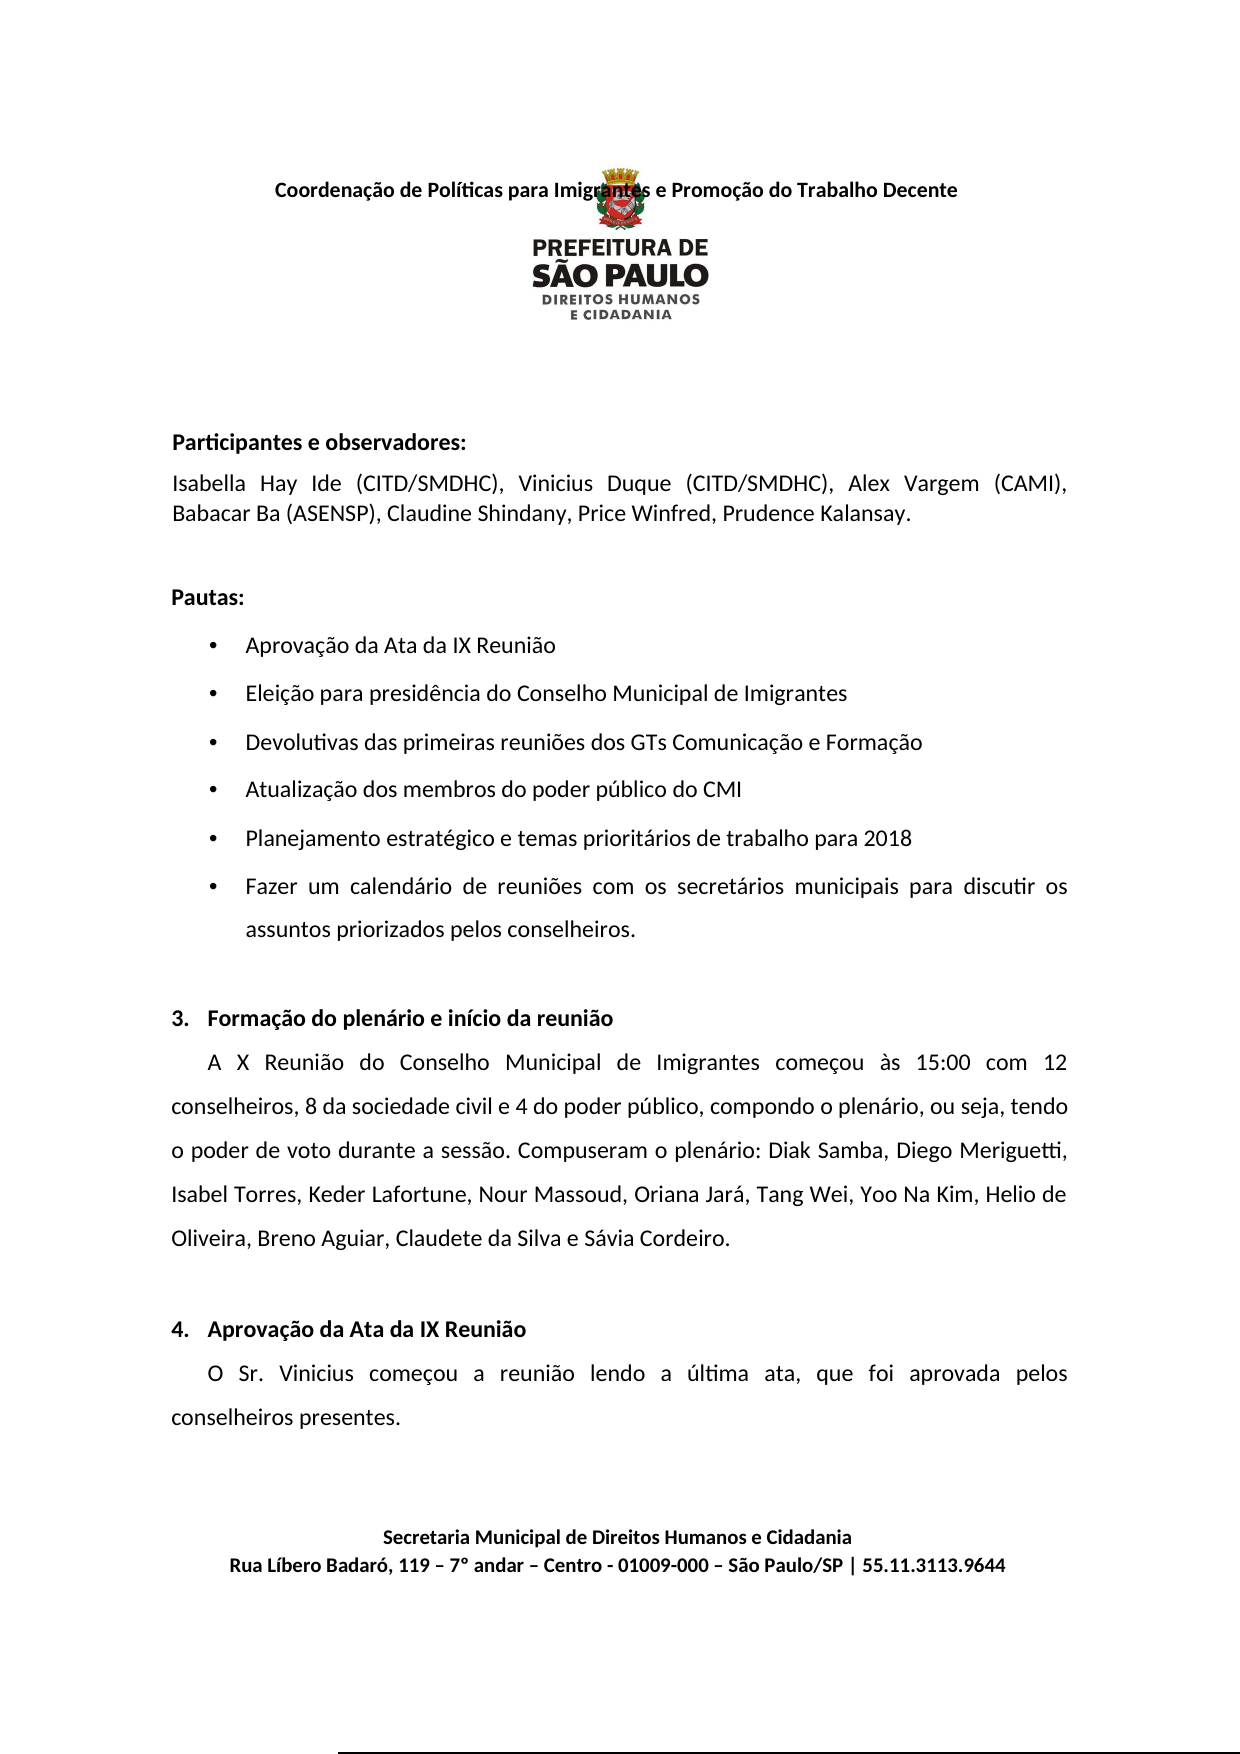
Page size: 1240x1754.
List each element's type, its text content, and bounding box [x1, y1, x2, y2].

text Isabella Hay Ide (CITD/SMDHC), Vinicius Duque (CITD/SMDHC), Alex Vargem (CAMI), Babacar Ba (ASENSP), Claudine Shindany, Price Winfred, Prudence Kalansay. [172, 468, 1069, 527]
subtitle Aprovação da Ata da IX Reunião [171, 1314, 1069, 1344]
text Pautas: [171, 582, 1069, 611]
text Participantes e observadores: [172, 427, 1069, 456]
text A X Reunião do Conselho Municipal de Imigrantes começou às 15:00 com 12 conselheiros, 8 da sociedade civil e 4 do poder público, compondo o plenário, ou seja, tendo o poder de voto durante a sessão. Compuseram o plenário: Diak Samba, Diego Meriguetti, Isabel Torres, Keder Lafortune, Nour Massoud, Oriana Jará, Tang Wei, Yoo Na Kim, Helio de Oliveira, Breno Aguiar, Claudete da Silva e Sávia Cordeiro. [171, 1047, 1069, 1252]
list Aprovação da Ata da IX Reunião [209, 630, 1069, 659]
list Devolutivas das primeiras reuniões dos GTs Comunicação e Formação [209, 727, 1069, 756]
list Planejamento estratégico e temas prioritários de trabalho para 2018 [209, 823, 1069, 852]
list Fazer um calendário de reuniões com os secretários municipais para discutir os assuntos priorizados pelos conselheiros. [209, 871, 1069, 944]
list Atualização dos membros do poder público do CMI [209, 774, 1069, 804]
list Eleição para presidência do Conselho Municipal de Imigrantes [209, 678, 1069, 707]
subtitle Formação do plenário e início da reunião [171, 1003, 1069, 1033]
text O Sr. Vinicius começou a reunião lendo a última ata, que foi aprovada pelos conselheiros presentes. [171, 1358, 1069, 1431]
